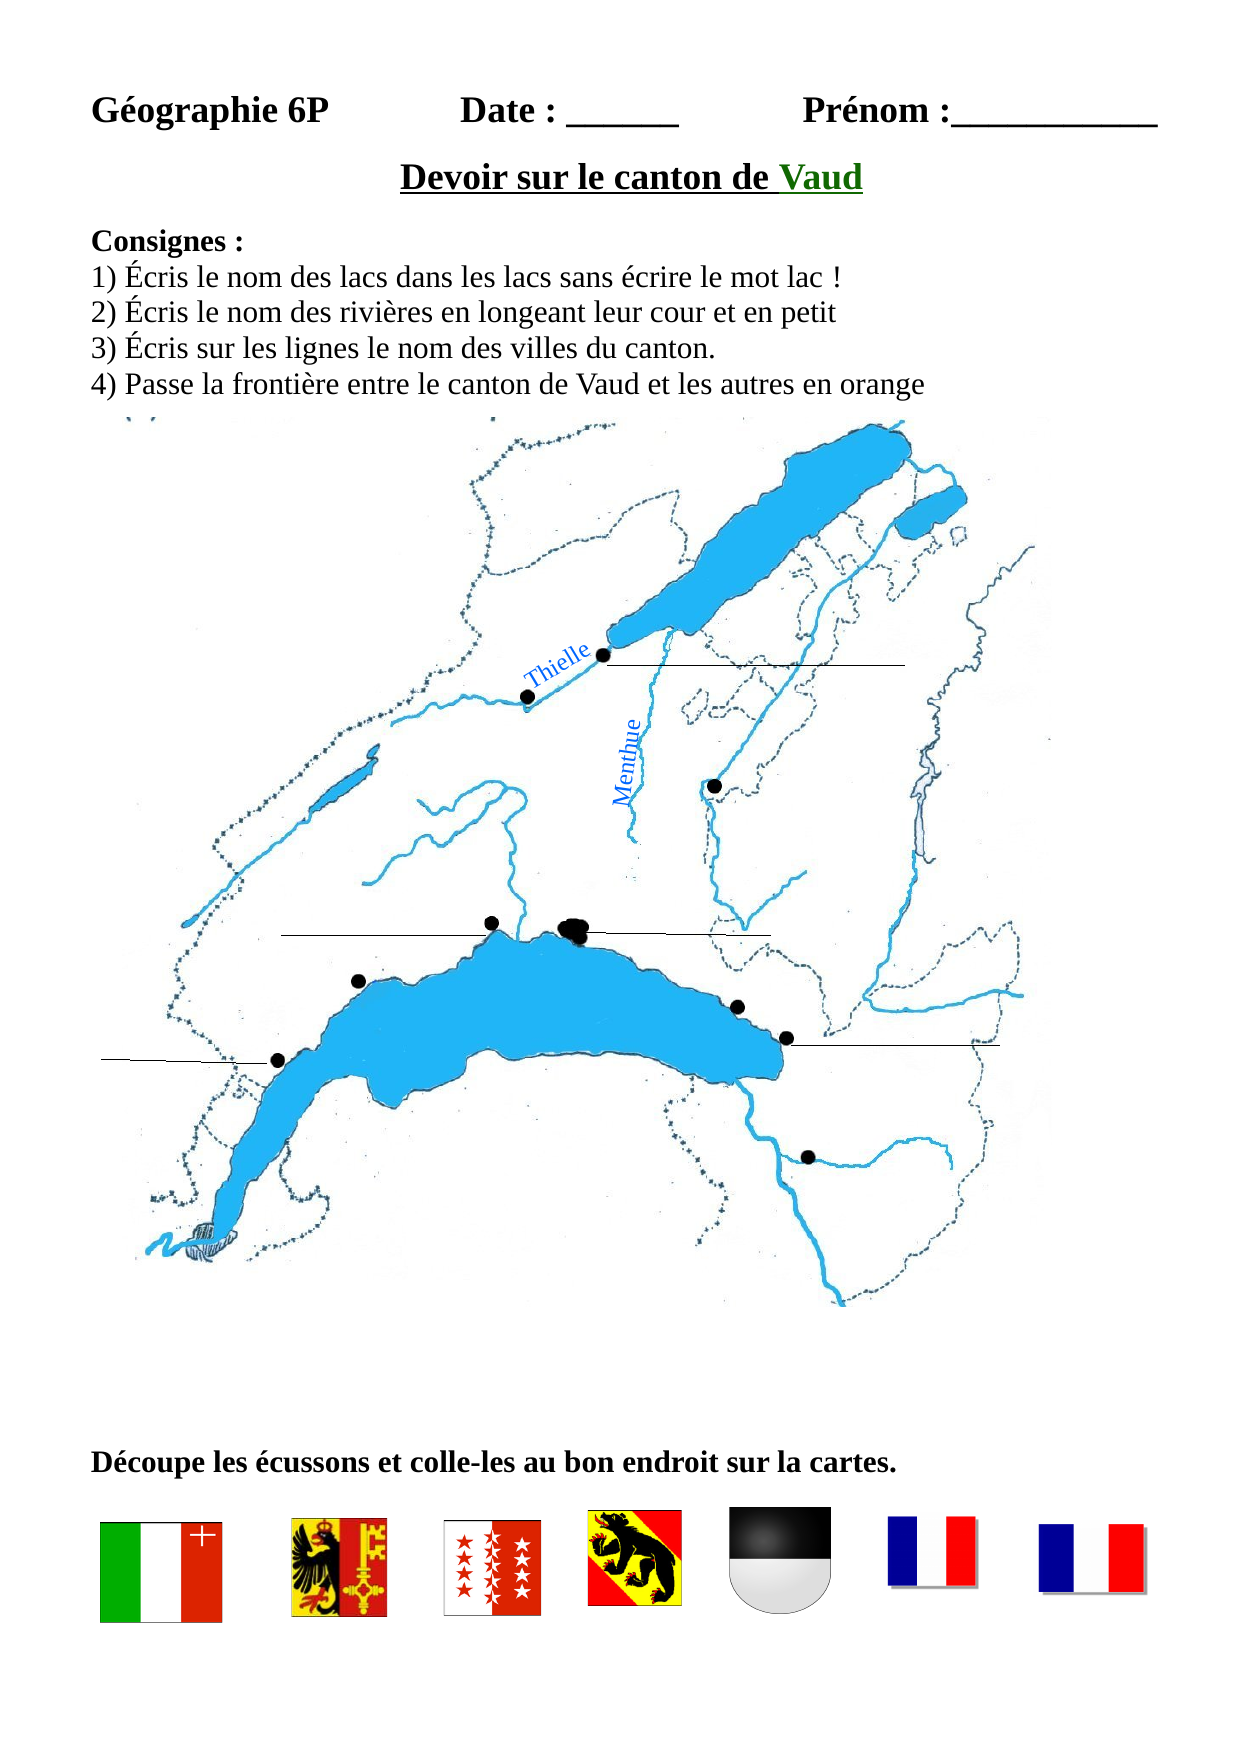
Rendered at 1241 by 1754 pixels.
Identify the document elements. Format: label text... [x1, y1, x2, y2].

table_header [866, 1480, 1013, 1648]
text 2) Écris le nom des rivières en longeant leur cour et en petit [91, 294, 1172, 330]
picture [443, 1520, 542, 1616]
picture [1033, 1520, 1149, 1597]
table_header [415, 1480, 573, 1648]
text Consignes : [91, 222, 1172, 258]
picture [883, 1512, 980, 1591]
table_header [1013, 1480, 1172, 1648]
picture [587, 1510, 682, 1606]
text 4) Passe la frontière entre le canton de Vaud et les autres en orange [91, 366, 1172, 402]
picture [122, 417, 1052, 1307]
table_header [91, 1480, 256, 1648]
picture [100, 1522, 223, 1623]
picture [291, 1518, 388, 1617]
text Découpe les écussons et colle-les au bon endroit sur la cartes. [91, 1444, 1172, 1480]
table_header [256, 1480, 415, 1648]
text 1) Écris le nom des lacs dans les lacs sans écrire le mot lac ! [91, 258, 1172, 294]
text Géographie 6P Date : ______ Prénom :___________ [91, 87, 1172, 131]
picture [729, 1507, 831, 1614]
text Devoir sur le canton de Vaud [91, 155, 1172, 198]
table_header [713, 1480, 866, 1648]
text 3) Écris sur les lignes le nom des villes du canton. [91, 330, 1172, 366]
table_header [574, 1480, 713, 1648]
